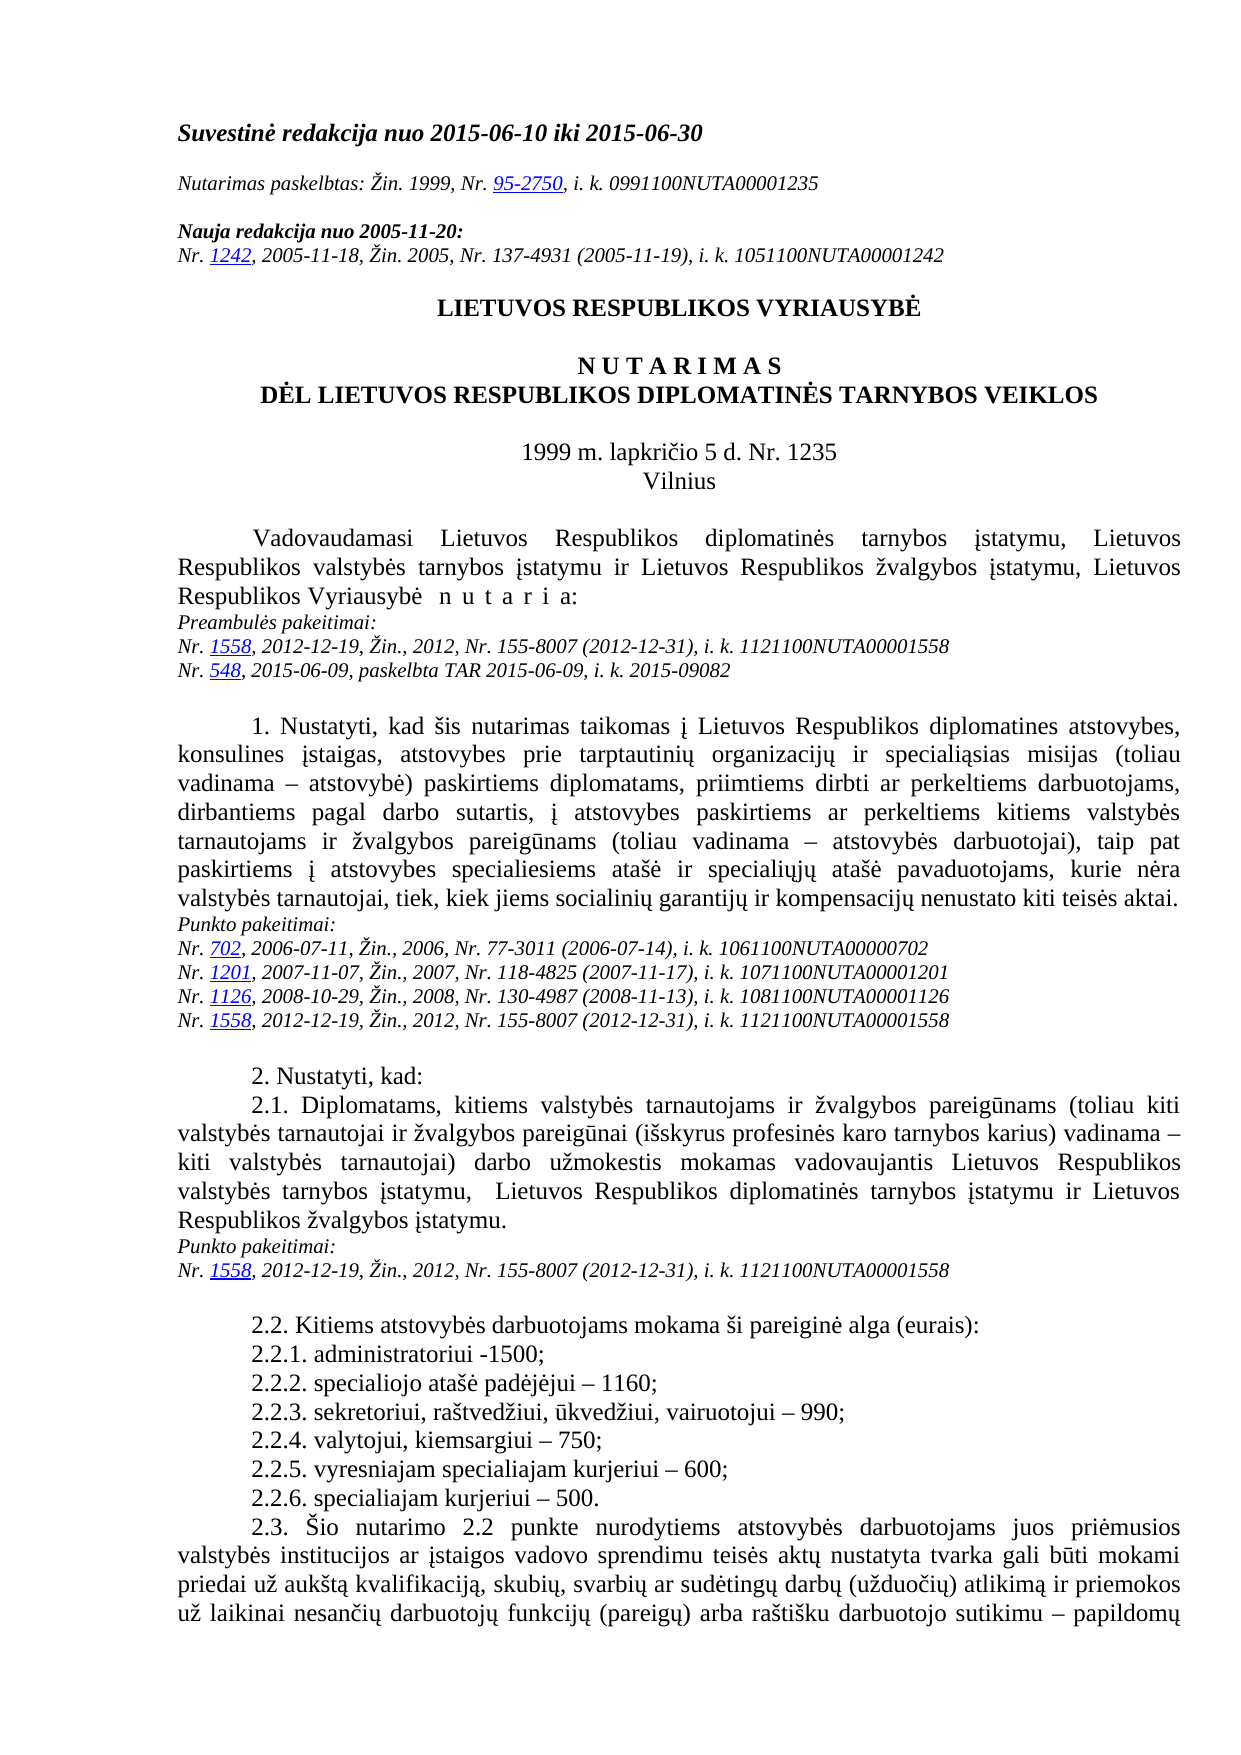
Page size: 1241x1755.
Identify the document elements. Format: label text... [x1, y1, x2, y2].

text Punkto pakeitimai: [177, 912, 1181, 936]
text Nr. 702, 2006-07-11, Žin., 2006, Nr. 77-3011 (2006-07-14), i. k. 1061100NUTA00000702 [177, 936, 1181, 960]
text NUTARIMAS [177, 351, 1181, 380]
text 1. Nustatyti, kad šis nutarimas taikomas į Lietuvos Respublikos diplomatines atstovybes, konsulines įstaigas, atstovybes prie tarptautinių organizacijų ir specialiąsias misijas (toliau vadinama – atstovybė) paskirtiems diplomatams, priimtiems dirbti ar perkeltiems darbuotojams, dirbantiems pagal darbo sutartis, į atstovybes paskirtiems ar perkeltiems kitiems valstybės tarnautojams ir žvalgybos pareigūnams (toliau vadinama – atstovybės darbuotojai), taip pat paskirtiems į atstovybes specialiesiems atašė ir specialiųjų atašė pavaduotojams, kurie nėra valstybės tarnautojai, tiek, kiek jiems socialinių garantijų ir kompensacijų nenustato kiti teisės aktai. [177, 711, 1181, 912]
text 2.2.2. specialiojo atašė padėjėjui – 1160; [177, 1368, 1181, 1397]
text Nr. 1558, 2012-12-19, Žin., 2012, Nr. 155-8007 (2012-12-31), i. k. 1121100NUTA00001558 [177, 1008, 1181, 1032]
text 1999 m. lapkričio 5 d. Nr. 1235 [177, 437, 1181, 466]
text 2. Nustatyti, kad: [177, 1061, 1181, 1090]
text Punkto pakeitimai: [177, 1233, 1181, 1258]
text Suvestinė redakcija nuo 2015-06-10 iki 2015-06-30 [177, 118, 1181, 147]
text Vilnius [177, 466, 1181, 495]
text Nr. 1201, 2007-11-07, Žin., 2007, Nr. 118-4825 (2007-11-17), i. k. 1071100NUTA00001201 [177, 960, 1181, 984]
text 2.2.1. administratoriui -1500; [177, 1339, 1181, 1368]
text Nr. 1558, 2012-12-19, Žin., 2012, Nr. 155-8007 (2012-12-31), i. k. 1121100NUTA00001558 [177, 634, 1181, 658]
text Nauja redakcija nuo 2005-11-20: [177, 219, 1181, 243]
text Vadovaudamasi Lietuvos Respublikos diplomatinės tarnybos įstatymu, Lietuvos Respublikos valstybės tarnybos įstatymu ir Lietuvos Respublikos žvalgybos įstatymu, Lietuvos Respublikos Vyriausybė nutaria: [177, 523, 1181, 610]
text Preambulės pakeitimai: [177, 610, 1181, 634]
text Nr. 1126, 2008-10-29, Žin., 2008, Nr. 130-4987 (2008-11-13), i. k. 1081100NUTA00001126 [177, 984, 1181, 1008]
text 2.2. Kitiems atstovybės darbuotojams mokama ši pareiginė alga (eurais): [177, 1310, 1181, 1339]
text 2.3. Šio nutarimo 2.2 punkte nurodytiems atstovybės darbuotojams juos priėmusios valstybės institucijos ar įstaigos vadovo sprendimu teisės aktų nustatyta tvarka gali būti mokami priedai už aukštą kvalifikaciją, skubių, svarbių ar sudėtingų darbų (užduočių) atlikimą ir priemokos už laikinai nesančių darbuotojų funkcijų (pareigų) arba raštišku darbuotojo sutikimu – papildomų [177, 1512, 1181, 1627]
text 2.2.4. valytojui, kiemsargiui – 750; [177, 1425, 1181, 1454]
text Nr. 1558, 2012-12-19, Žin., 2012, Nr. 155-8007 (2012-12-31), i. k. 1121100NUTA00001558 [177, 1258, 1181, 1282]
text 2.2.3. sekretoriui, raštvedžiui, ūkvedžiui, vairuotojui – 990; [177, 1397, 1181, 1425]
text 2.2.6. specialiajam kurjeriui – 500. [177, 1483, 1181, 1512]
text DĖL LIETUVOS RESPUBLIKOS DIPLOMATINĖS TARNYBOS VEIKLOS [177, 380, 1181, 408]
text Nr. 1242, 2005-11-18, Žin. 2005, Nr. 137-4931 (2005-11-19), i. k. 1051100NUTA00001242 [177, 243, 1181, 267]
text Nutarimas paskelbtas: Žin. 1999, Nr. 95-2750, i. k. 0991100NUTA00001235 [177, 171, 1181, 195]
text 2.1. Diplomatams, kitiems valstybės tarnautojams ir žvalgybos pareigūnams (toliau kiti valstybės tarnautojai ir žvalgybos pareigūnai (išskyrus profesinės karo tarnybos karius) vadinama – kiti valstybės tarnautojai) darbo užmokestis mokamas vadovaujantis Lietuvos Respublikos valstybės tarnybos įstatymu, Lietuvos Respublikos diplomatinės tarnybos įstatymu ir Lietuvos Respublikos žvalgybos įstatymu. [177, 1090, 1181, 1233]
text 2.2.5. vyresniajam specialiajam kurjeriui – 600; [177, 1454, 1181, 1483]
text LIETUVOS RESPUBLIKOS VYRIAUSYBĖ [177, 293, 1181, 322]
text Nr. 548, 2015-06-09, paskelbta TAR 2015-06-09, i. k. 2015-09082 [177, 658, 1181, 682]
